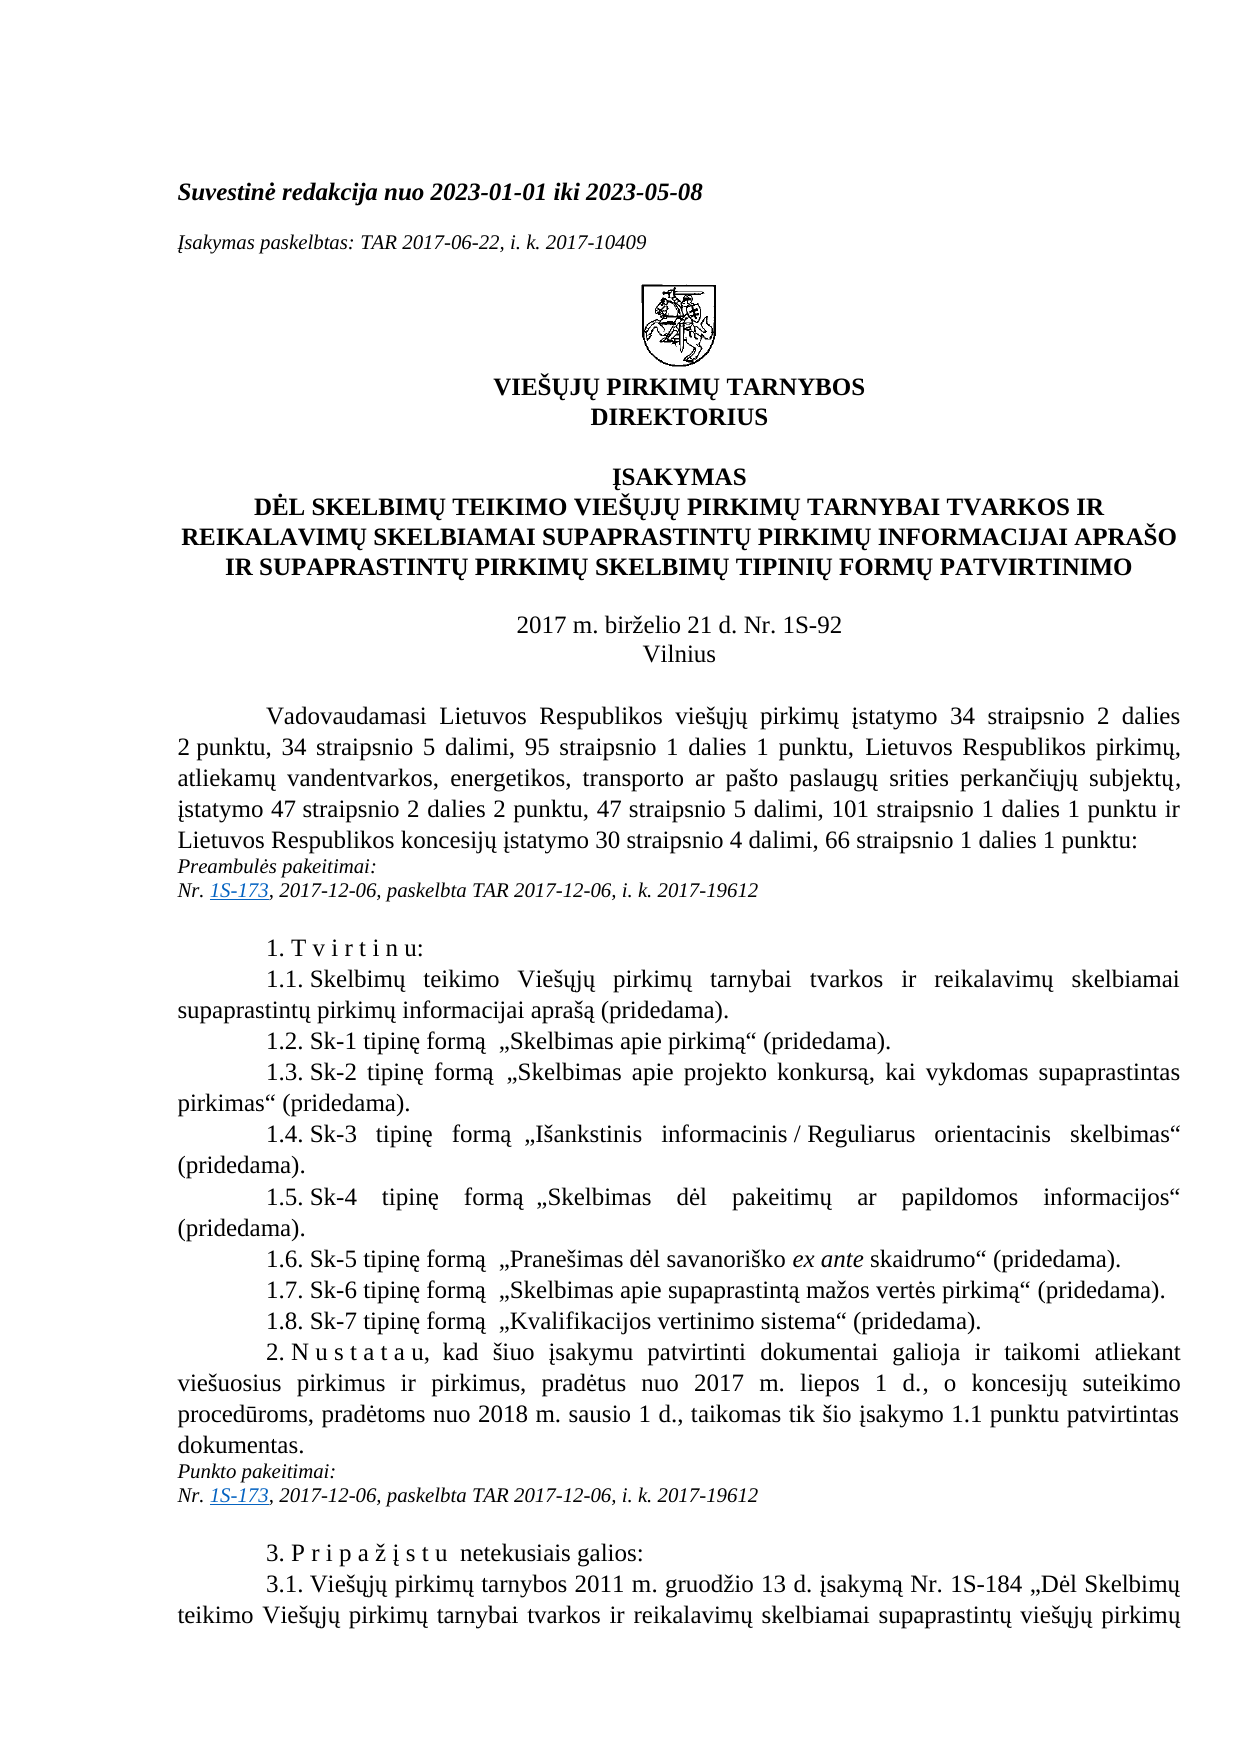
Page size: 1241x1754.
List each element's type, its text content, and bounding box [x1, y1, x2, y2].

text VIEŠŲJŲ PIRKIMŲ TARNYBOS [177, 370, 1181, 400]
text 1.5. Sk-4 tipinę formą „Skelbimas dėl pakeitimų ar papildomos informacijos“ (pridedama). [177, 1179, 1181, 1241]
text 1.3. Sk-2 tipinę formą „Skelbimas apie projekto konkursą, kai vykdomas supaprastintas pirkimas“ (pridedama). [177, 1055, 1181, 1117]
text 1.7. Sk-6 tipinę formą „Skelbimas apie supaprastintą mažos vertės pirkimą“ (pridedama). [177, 1272, 1181, 1303]
text 3.1. Viešųjų pirkimų tarnybos 2011 m. gruodžio 13 d. įsakymą Nr. 1S-184 „Dėl Skelbimų teikimo Viešųjų pirkimų tarnybai tvarkos ir reikalavimų skelbiamai supaprastintų viešųjų pirkimų [177, 1567, 1181, 1629]
text DIREKTORIUS [177, 400, 1181, 430]
text Vilnius [177, 639, 1181, 668]
text 2. N u s t a t a u, kad šiuo įsakymu patvirtinti dokumentai galioja ir taikomi atliekant viešuosius pirkimus ir pirkimus, pradėtus nuo 2017 m. liepos 1 d., o koncesijų suteikimo procedūroms, pradėtoms nuo 2018 m. sausio 1 d., taikomas tik šio įsakymo 1.1 punktu patvirtintas dokumentas. [177, 1334, 1181, 1459]
text 1.6. Sk-5 tipinę formą „Pranešimas dėl savanoriško ex ante skaidrumo“ (pridedama). [177, 1241, 1181, 1272]
text 1.1. Skelbimų teikimo Viešųjų pirkimų tarnybai tvarkos ir reikalavimų skelbiamai supaprastintų pirkimų informacijai aprašą (pridedama). [177, 962, 1181, 1024]
text Nr. 1S-173, 2017-12-06, paskelbta TAR 2017-12-06, i. k. 2017-19612 [177, 1483, 1181, 1507]
text Nr. 1S-173, 2017-12-06, paskelbta TAR 2017-12-06, i. k. 2017-19612 [177, 878, 1181, 902]
text 1. T v i r t i n u: [177, 931, 1181, 962]
text 1.8. Sk-7 tipinę formą „Kvalifikacijos vertinimo sistema“ (pridedama). [177, 1303, 1181, 1334]
text Punkto pakeitimai: [177, 1459, 1181, 1483]
text 2017 m. birželio 21 d. Nr. 1S-92 [177, 610, 1181, 639]
text Įsakymas paskelbtas: TAR 2017-06-22, i. k. 2017-10409 [177, 230, 1181, 254]
text DĖL SKELBIMŲ TEIKIMO VIEŠŲJŲ PIRKIMŲ TARNYBAI TVARKOS IR REIKALAVIMŲ SKELBIAMAI SUPAPRASTINTŲ PIRKIMŲ INFORMACIJAI APRAŠO IR SUPAPRASTINTŲ PIRKIMŲ SKELBIMŲ TIPINIŲ FORMŲ PATVIRTINIMO [177, 490, 1181, 580]
text Suvestinė redakcija nuo 2023-01-01 iki 2023-05-08 [177, 177, 1181, 206]
text 3. P r i p a ž į s t u netekusiais galios: [177, 1536, 1181, 1567]
text Vadovaudamasi Lietuvos Respublikos viešųjų pirkimų įstatymo 34 straipsnio 2 dalies 2 punktu, 34 straipsnio 5 dalimi, 95 straipsnio 1 dalies 1 punktu, Lietuvos Respublikos pirkimų, atliekamų vandentvarkos, energetikos, transporto ar pašto paslaugų srities perkančiųjų subjektų, įstatymo 47 straipsnio 2 dalies 2 punktu, 47 straipsnio 5 dalimi, 101 straipsnio 1 dalies 1 punktu ir Lietuvos Respublikos koncesijų įstatymo 30 straipsnio 4 dalimi, 66 straipsnio 1 dalies 1 punktu: [177, 699, 1181, 854]
text 1.2. Sk-1 tipinę formą „Skelbimas apie pirkimą“ (pridedama). [177, 1024, 1181, 1055]
text ĮSAKYMAS [177, 460, 1181, 490]
text 1.4. Sk-3 tipinę formą „Išankstinis informacinis / Reguliarus orientacinis skelbimas“ (pridedama). [177, 1117, 1181, 1179]
text Preambulės pakeitimai: [177, 854, 1181, 878]
